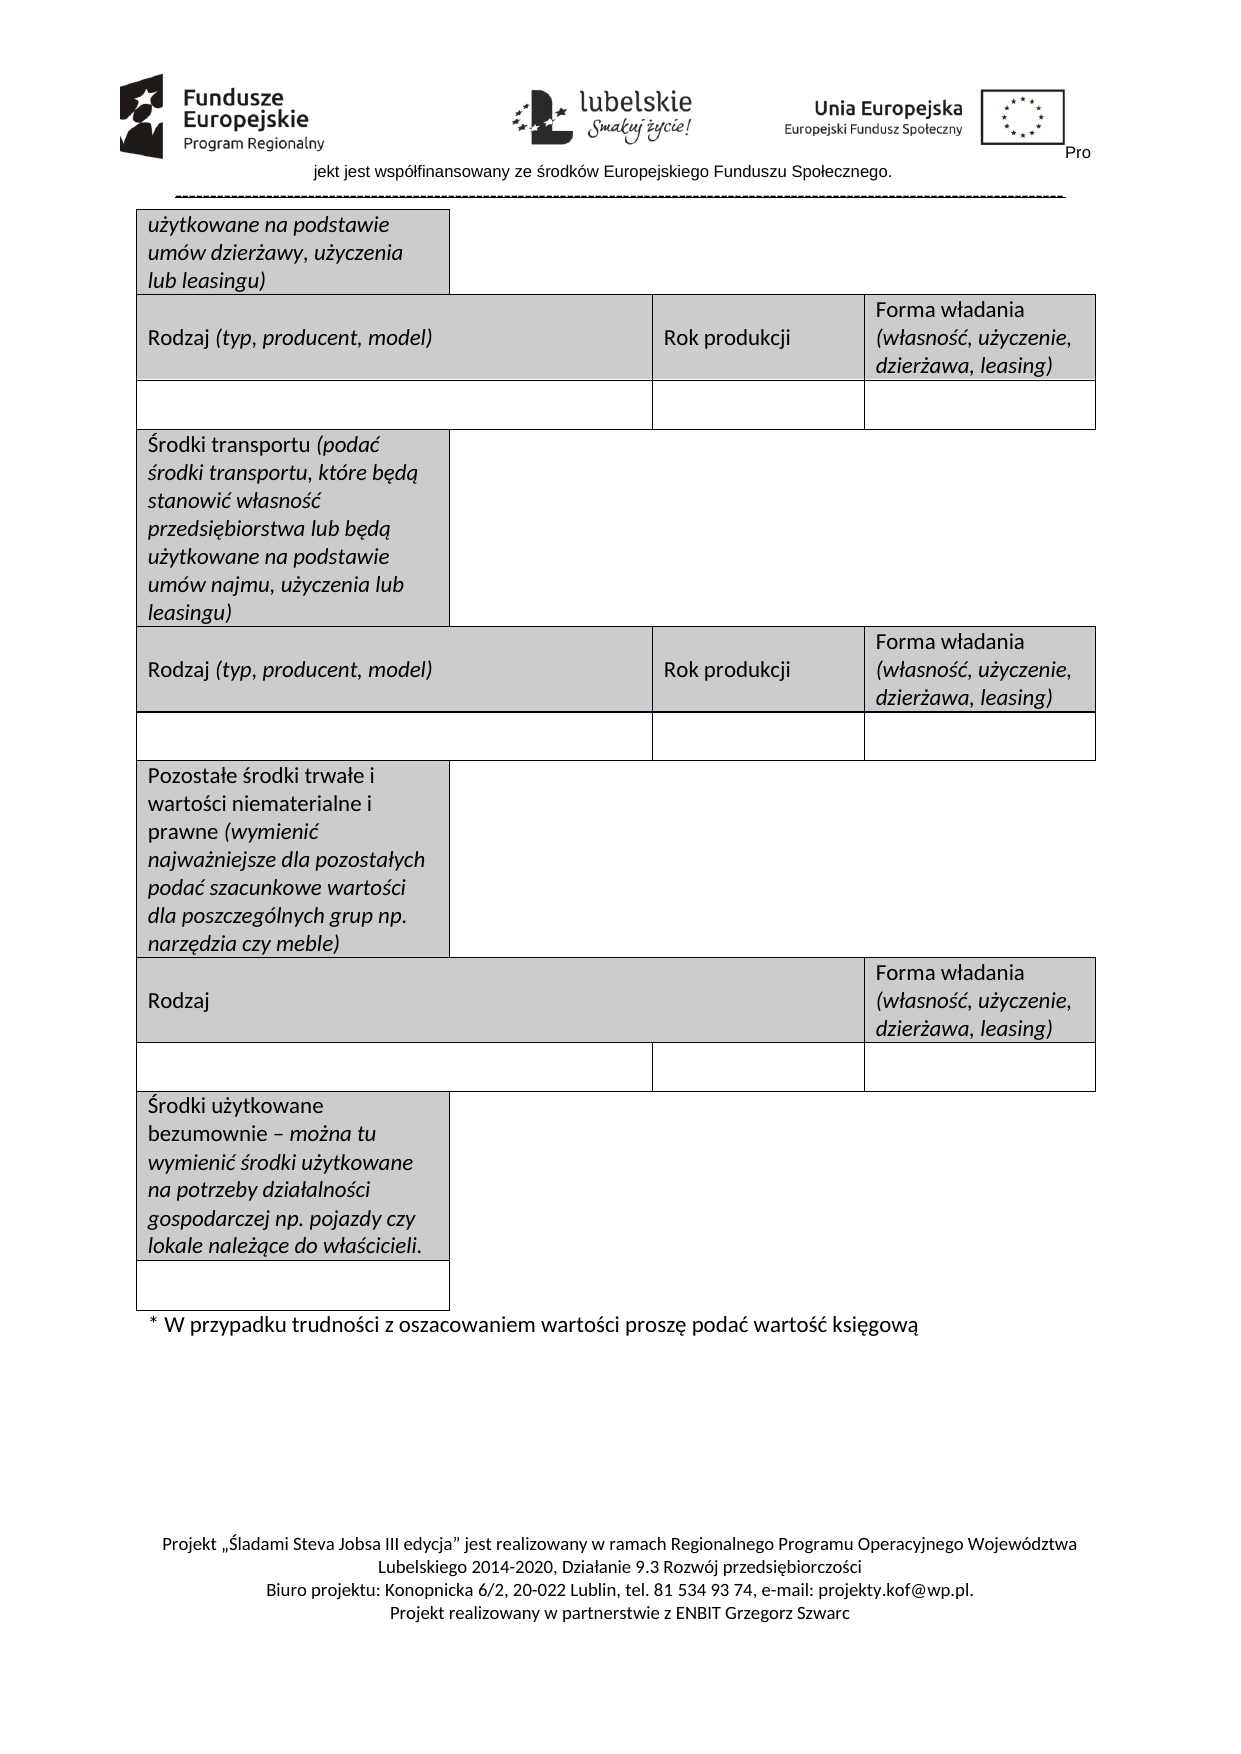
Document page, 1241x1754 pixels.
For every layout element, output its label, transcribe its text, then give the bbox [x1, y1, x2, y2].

table_cell [137, 1261, 449, 1309]
table_cell [865, 713, 1095, 760]
table_cell Rodzaj (typ, producent, model) [137, 295, 652, 379]
table_cell Forma władania (własność, użyczenie, dzierżawa, leasing) [865, 627, 1095, 711]
table_cell [865, 381, 1095, 429]
table_cell Rodzaj (typ, producent, model) [137, 627, 652, 711]
text * W przypadku trudności z oszacowaniem wartości proszę podać wartość księgową [148, 1311, 1093, 1339]
table_cell [137, 1043, 652, 1091]
table_cell [137, 713, 652, 760]
table_cell Środki użytkowane bezumownie – można tu wymienić środki użytkowane na potrzeby działalności gospodarczej np. pojazdy czy lokale należące do właścicieli. [137, 1092, 449, 1260]
table_cell Forma władania (własność, użyczenie, dzierżawa, leasing) [865, 958, 1095, 1042]
table_cell Pozostałe środki trwałe i wartości niematerialne i prawne (wymienić najważniejsze dla pozostałych podać szacunkowe wartości dla poszczególnych grup np. narzędzia czy meble) [137, 761, 449, 957]
table_cell Środki transportu (podać środki transportu, które będą stanowić własność przedsiębiorstwa lub będą użytkowane na podstawie umów najmu, użyczenia lub leasingu) [137, 430, 449, 626]
table_cell użytkowane na podstawie umów dzierżawy, użyczenia lub leasingu) [137, 210, 449, 294]
table_cell [653, 381, 864, 429]
table_cell Rok produkcji [653, 295, 864, 379]
picture [120, 73, 1065, 159]
table_cell [653, 1043, 864, 1091]
table_cell Rodzaj [137, 958, 864, 1042]
table_cell [865, 1043, 1095, 1091]
table_cell Forma władania (własność, użyczenie, dzierżawa, leasing) [865, 295, 1095, 379]
table_cell [653, 713, 864, 760]
table_cell Rok produkcji [653, 627, 864, 711]
table_cell [137, 381, 652, 429]
